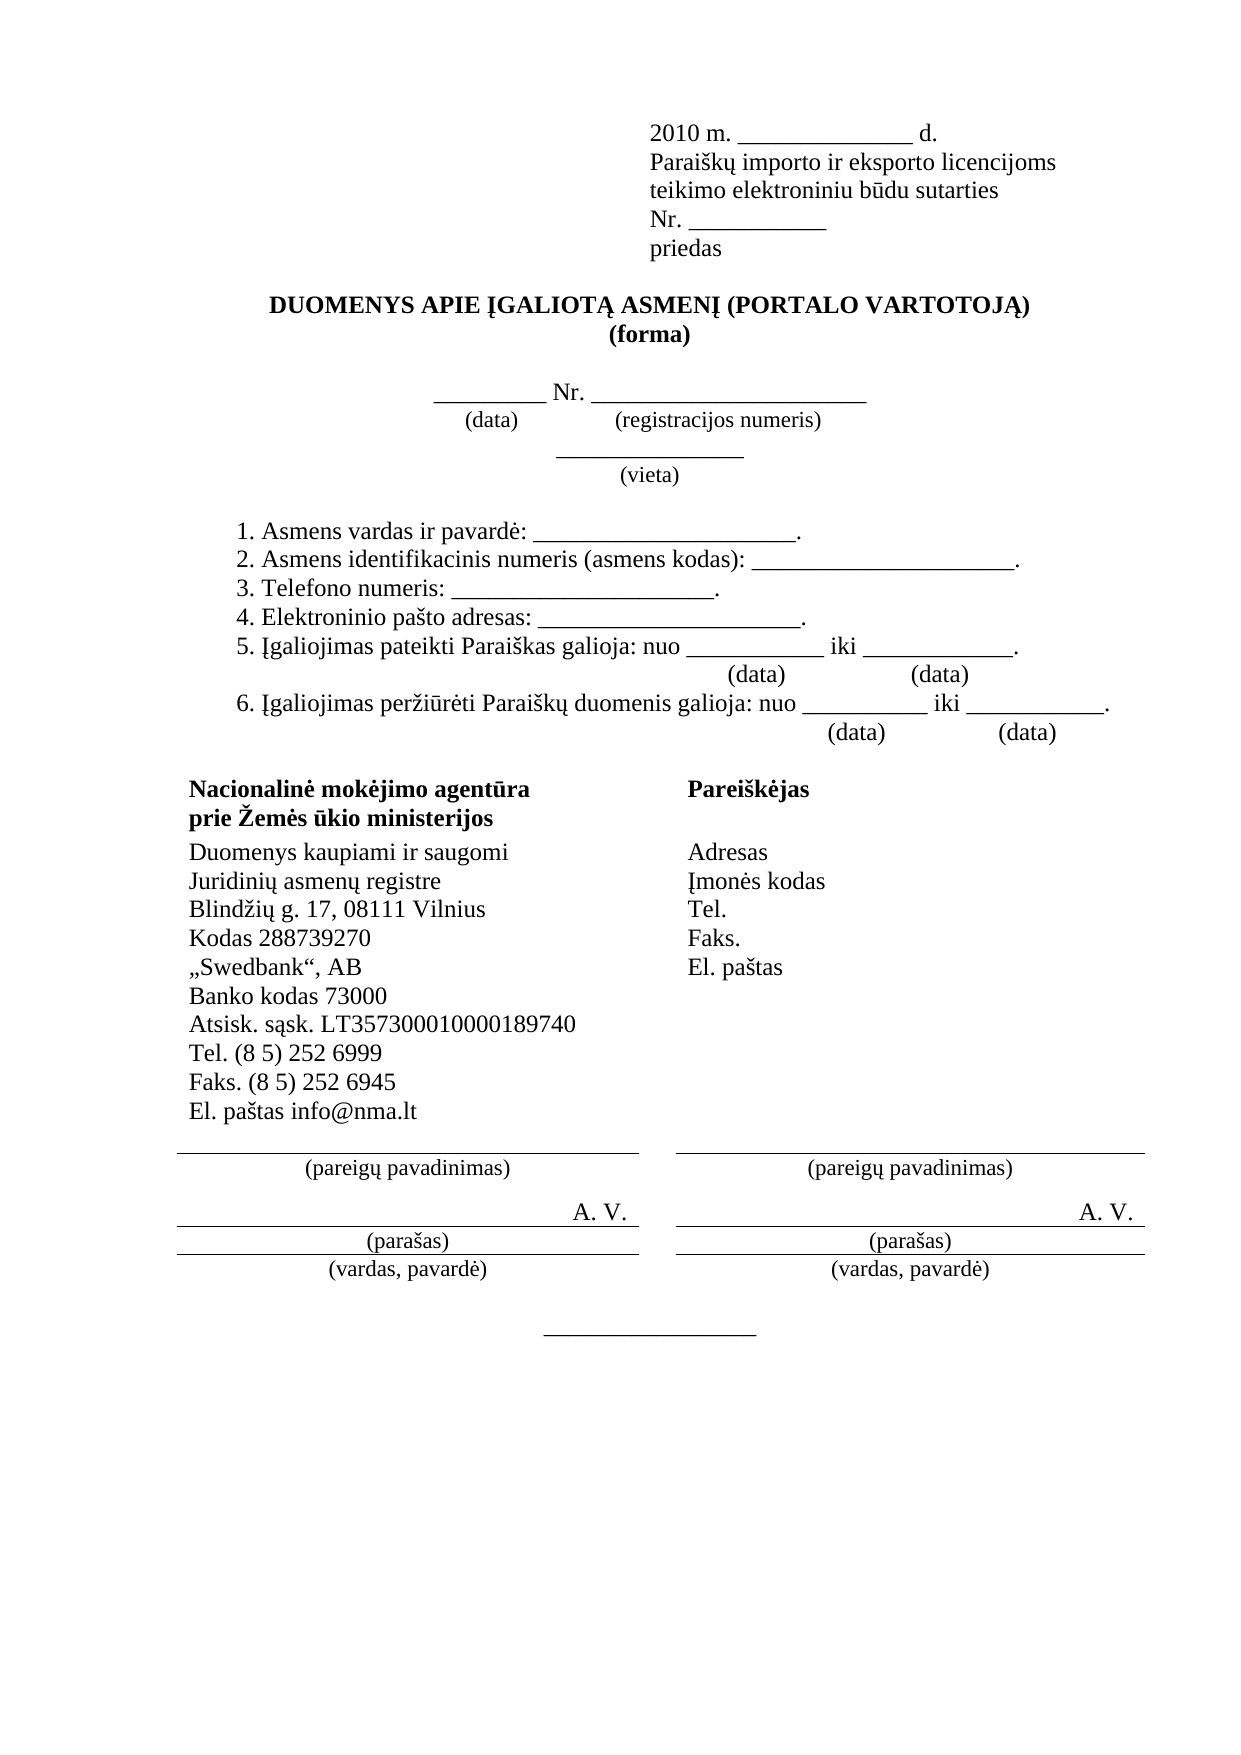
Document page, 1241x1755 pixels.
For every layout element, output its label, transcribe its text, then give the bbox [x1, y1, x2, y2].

text Nr. ___________ [649, 204, 1122, 233]
table_cell (vardas, pavardė) [676, 1255, 1144, 1281]
text 2. Asmens identifikacinis numeris (asmens kodas): _____________________. [177, 544, 1122, 573]
table_cell (pareigų pavadinimas) A. V. [676, 1154, 1144, 1226]
table_cell [639, 1254, 676, 1281]
text teikimo elektroniniu būdu sutarties [649, 176, 1122, 204]
table_header Pareiškėjas [676, 775, 1144, 837]
text _________ Nr. ______________________ [177, 377, 1122, 406]
table_header [639, 775, 676, 837]
text _______________ [177, 432, 1122, 461]
text Paraiškų importo ir eksporto licencijoms [649, 147, 1122, 176]
table_header Nacionalinė mokėjimo agentūra prie Žemės ūkio ministerijos [177, 775, 638, 837]
text (vieta) [177, 461, 1122, 487]
text priedas [649, 233, 1122, 262]
text (forma) [177, 319, 1122, 348]
table_cell Duomenys kaupiami ir saugomi Juridinių asmenų registre Blindžių g. 17, 08111 Vilnius Kodas 288739270 „Swedbank“, AB Banko kodas 73000 Atsisk. sąsk. LT357300010000189740 Tel. (8 5) 252 6999 Faks. (8 5) 252 6945 El. paštas info@nma.lt [177, 837, 638, 1153]
table_cell (parašas) [676, 1227, 1144, 1254]
text 1. Asmens vardas ir pavardė: _____________________. [177, 516, 1122, 544]
table_cell Adresas Įmonės kodas Tel. Faks. El. paštas [676, 837, 1144, 1153]
text DUOMENYS APIE ĮGALIOTĄ ASMENĮ (PORTALO VARTOTOJĄ) [177, 291, 1122, 319]
text (data) (registracijos numeris) [465, 406, 1122, 432]
table_cell [639, 1153, 676, 1226]
text 3. Telefono numeris: _____________________. [177, 573, 1122, 602]
table_cell (vardas, pavardė) [177, 1255, 638, 1281]
text 2010 m. ______________ d. [649, 118, 1122, 147]
text _________________ [177, 1310, 1122, 1338]
text (data) (data) [727, 659, 1122, 688]
text (data) (data) [827, 717, 1122, 746]
table_cell (parašas) [177, 1227, 638, 1254]
text 4. Elektroninio pašto adresas: _____________________. [177, 602, 1122, 631]
table_cell [639, 1226, 676, 1254]
table_cell [639, 837, 676, 1153]
text 6. Įgaliojimas peržiūrėti Paraiškų duomenis galioja: nuo __________ iki ___________. [177, 688, 1122, 717]
table_cell (pareigų pavadinimas) A. V. [177, 1154, 638, 1226]
text 5. Įgaliojimas pateikti Paraiškas galioja: nuo ___________ iki ____________. [177, 631, 1122, 659]
